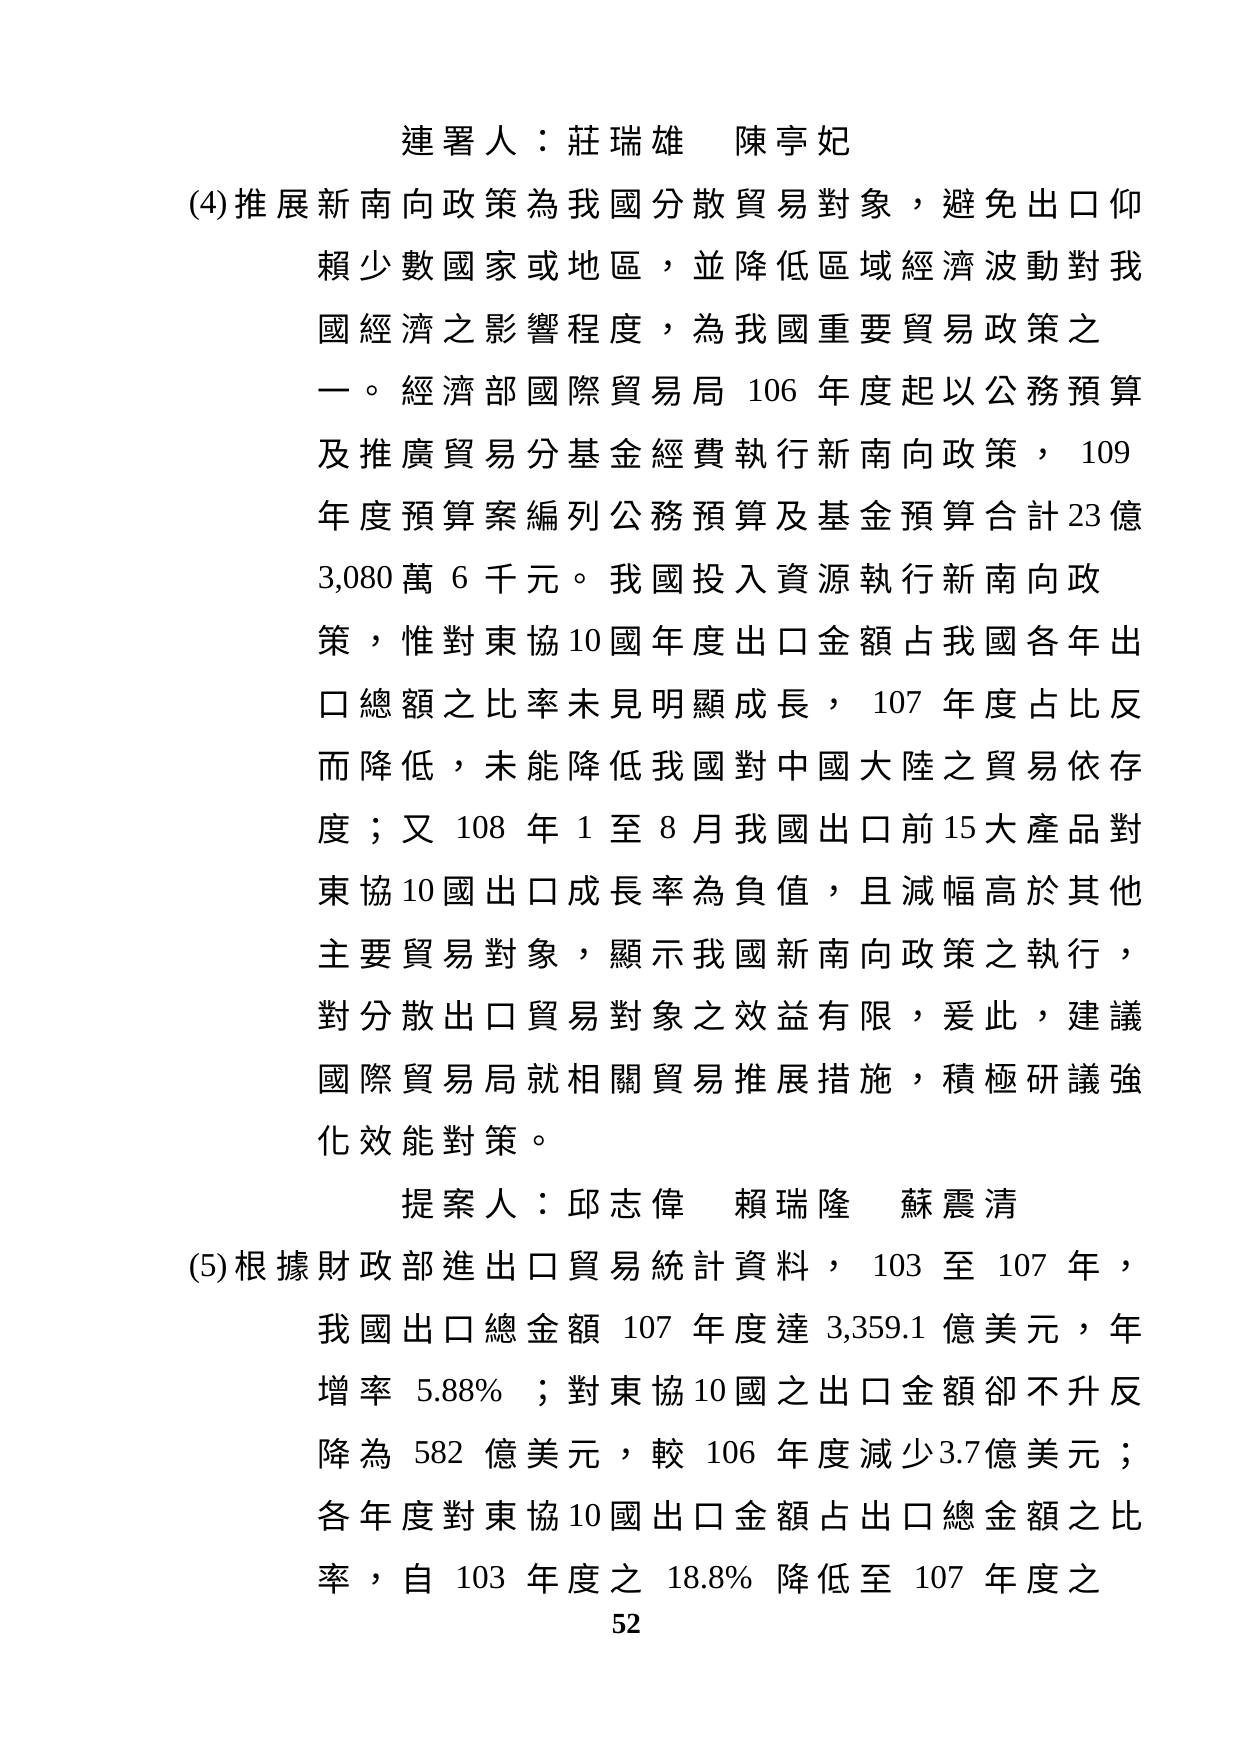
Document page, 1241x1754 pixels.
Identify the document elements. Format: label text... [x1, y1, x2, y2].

text 提案人：邱志偉 賴瑞隆 蘇震清 [379, 1160, 1043, 1222]
text 連署人：莊瑞雄 陳亭妃 [379, 97, 1043, 160]
list 推展新南向政策為我國分散貿易對象，避免出口仰賴少數國家或地區，並降低區域經濟波動對我國經濟之影響程度，為我國重要貿易政策之一。經濟部國際貿易局106年度起以公務預算及推廣貿易分基金經費執行新南向政策，109年度預算案編列公務預算及基金預算合計23億3,080萬6千元。我國投入資源執行新南向政策，惟對東協10國年度出口金額占我國各年出口總額之比率未見明顯成長，107年度占比反而降低，未能降低我國對中國大陸之貿易依存度；又108年1至8月我國出口前15大產品對東協10國出口成長率為負值，且減幅高於其他主要貿易對象，顯示我國新南向政策之執行，對分散出口貿易對象之效益有限，爰此，建議國際貿易局就相關貿易推展措施，積極研議強化效能對策。 [175, 160, 1147, 1160]
list 根據財政部進出口貿易統計資料，103至107年，我國出口總金額107年度達3,359.1億美元，年增率5.88%；對東協10國之出口金額卻不升反降為582億美元，較106年度減少3.7億美元；各年度對東協10國出口金額占出口總金額之比率，自103年度之18.8%降低至107年度之 [175, 1222, 1147, 1597]
